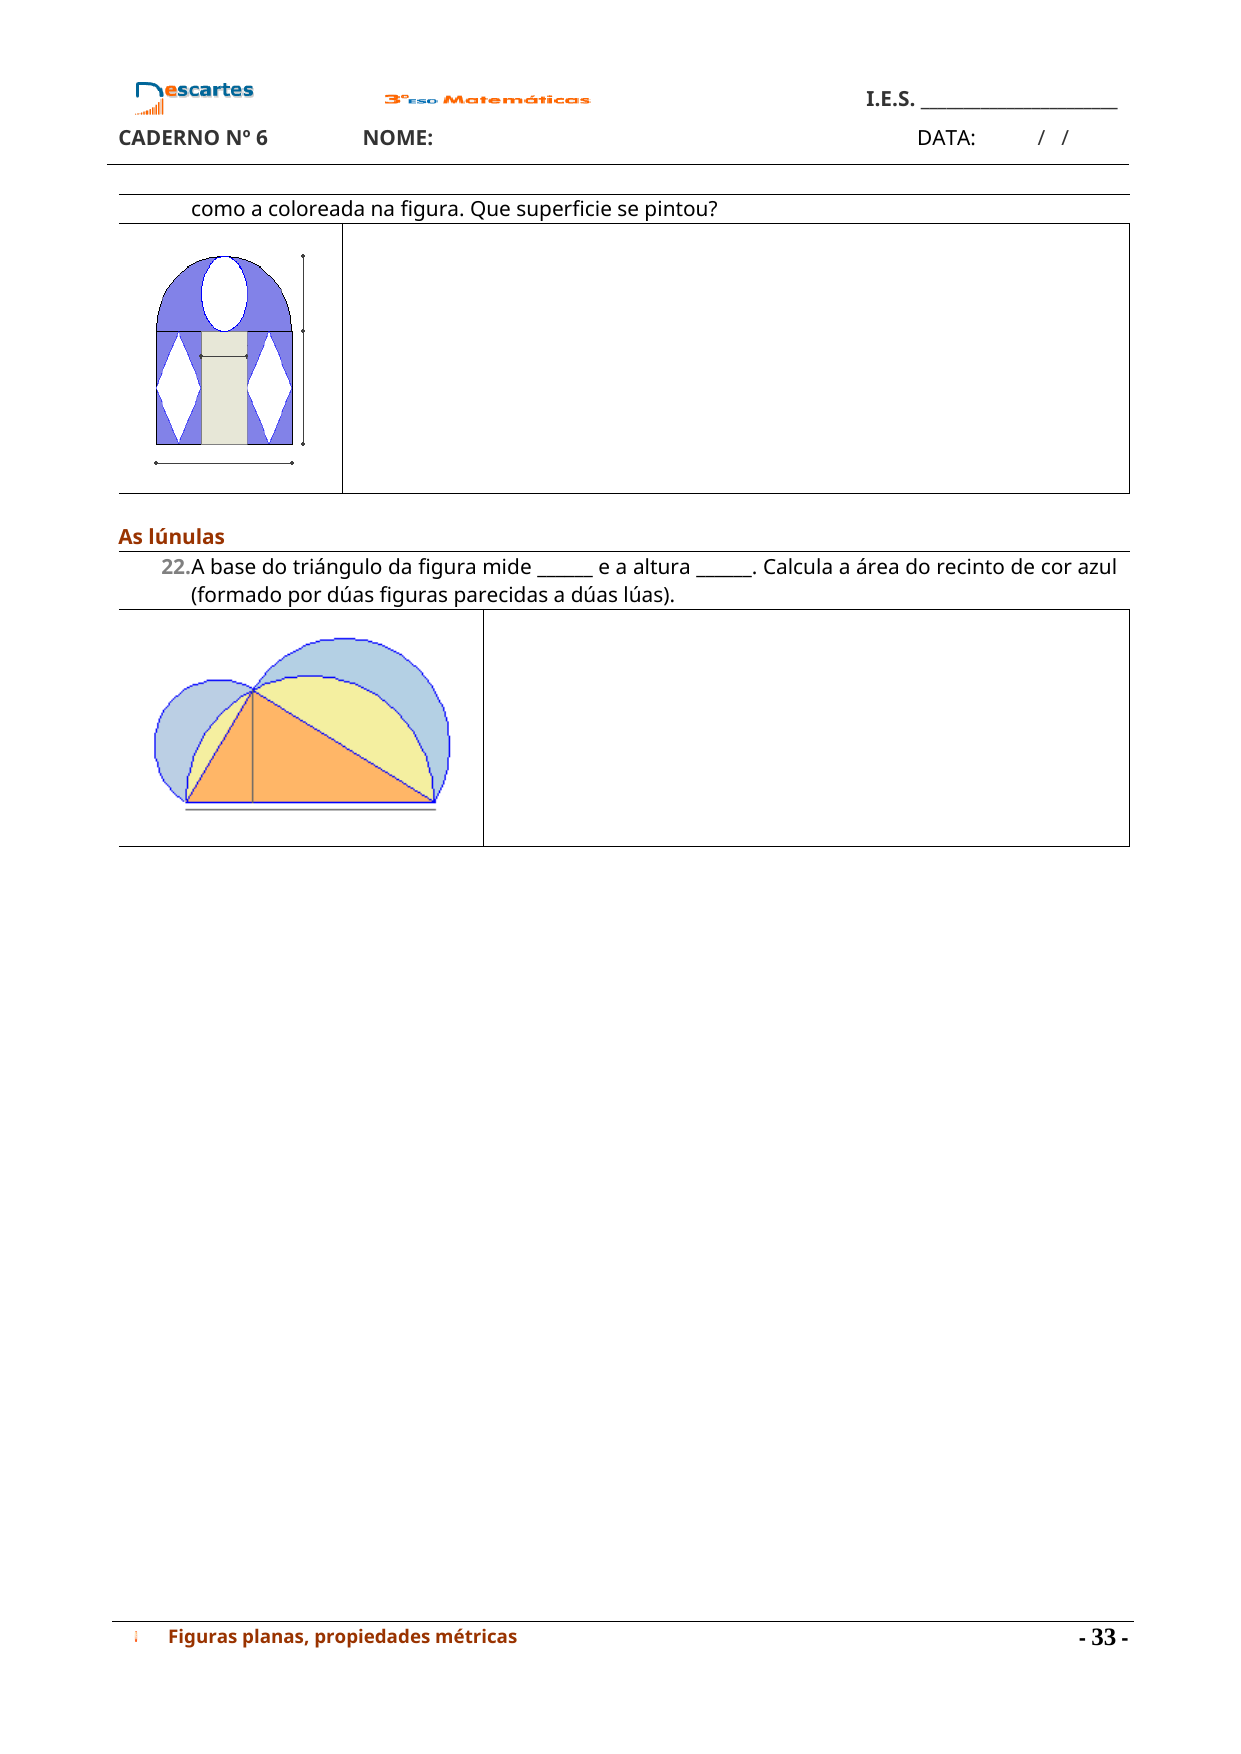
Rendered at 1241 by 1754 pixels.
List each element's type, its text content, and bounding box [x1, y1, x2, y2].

picture [134, 82, 257, 115]
table_cell [343, 224, 1129, 493]
picture [146, 245, 315, 472]
table_header A base do triángulo da figura mide ______ e a altura ______. Calcula a área do recinto de cor azul (formado por dúas figuras parecidas a dúas lúas). [119, 552, 1130, 609]
table_cell [119, 610, 483, 846]
picture [146, 631, 456, 825]
text As lúnulas [118, 522, 1122, 551]
table_cell [119, 224, 342, 493]
picture [134, 1631, 138, 1642]
table_cell [484, 610, 1129, 846]
table_header como a coloreada na figura. Que superficie se pintou? [119, 195, 1130, 223]
